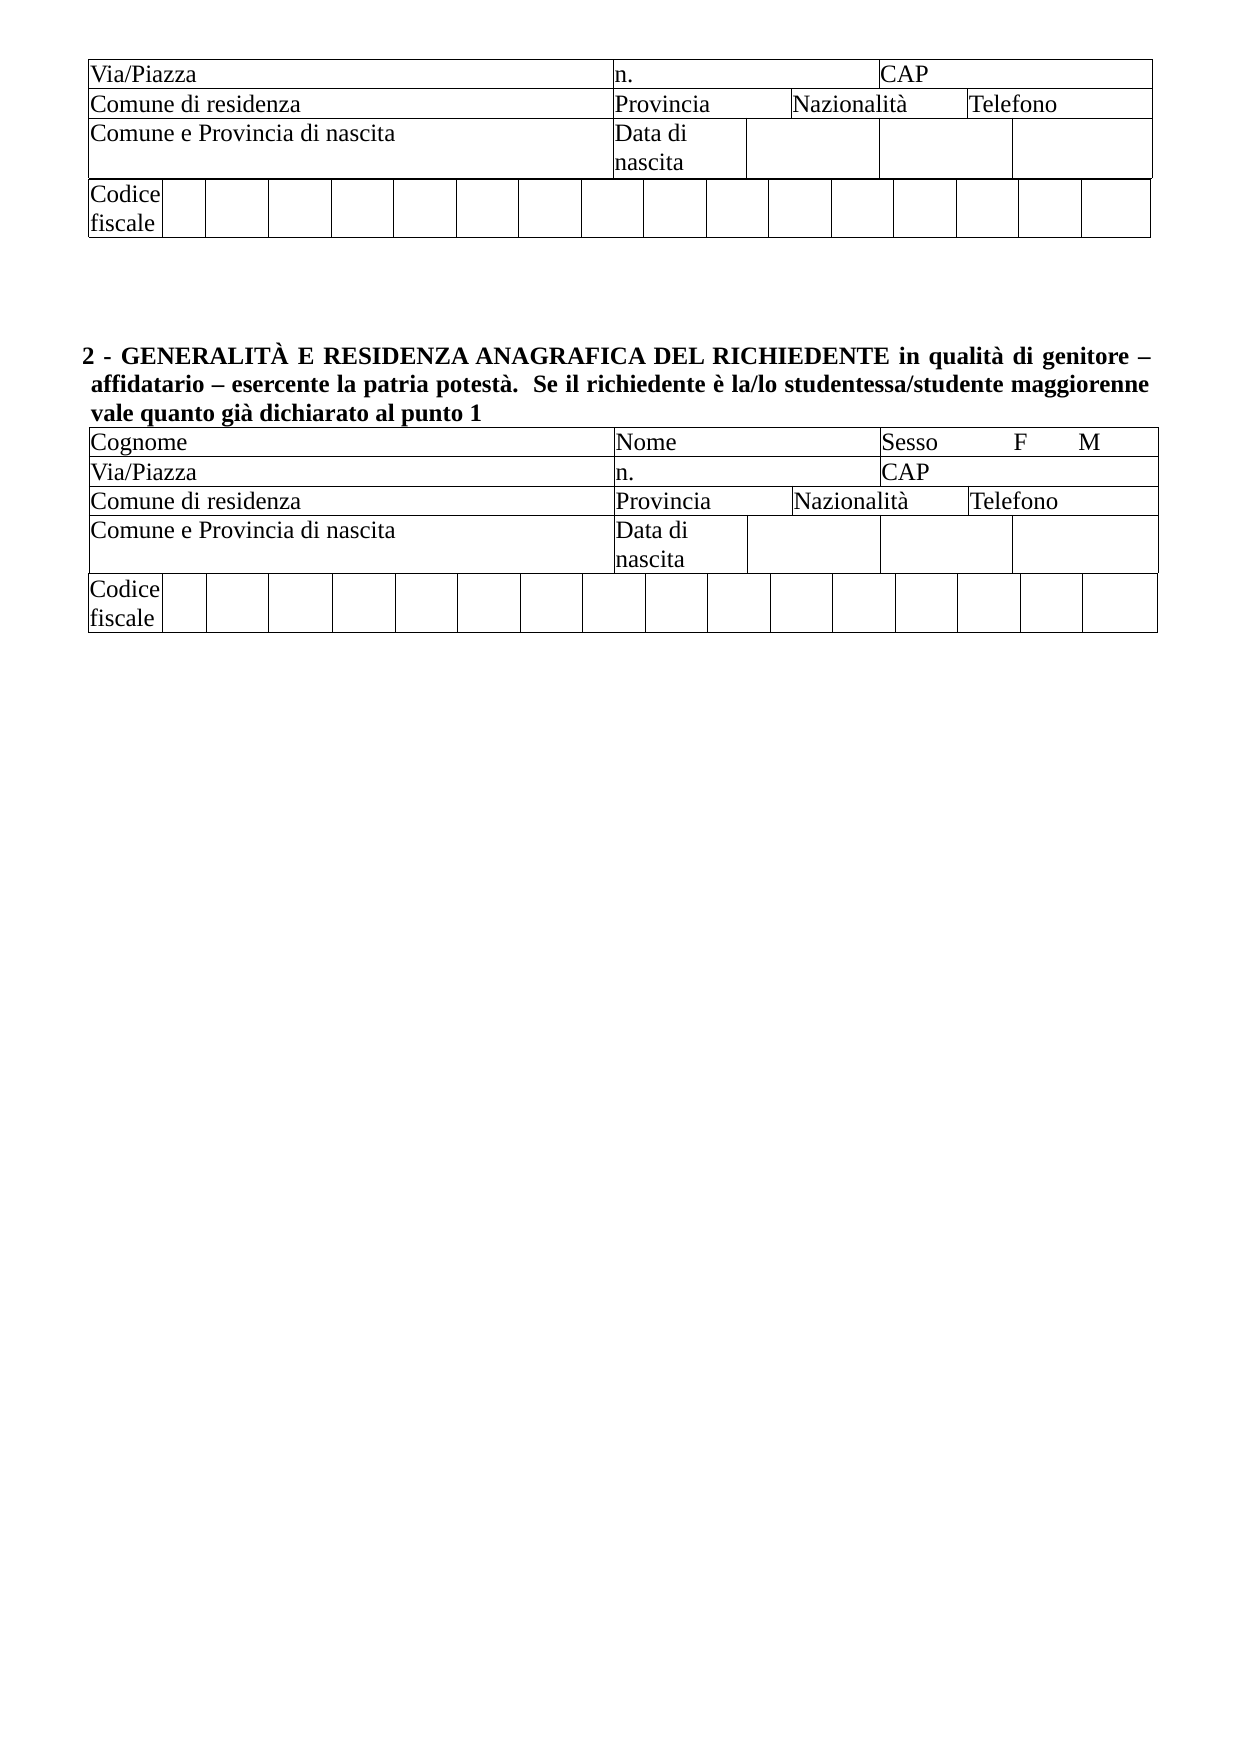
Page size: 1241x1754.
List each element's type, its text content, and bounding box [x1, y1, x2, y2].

table_header [396, 574, 457, 631]
table_cell CAP [880, 60, 1152, 88]
table_header Codice fiscale [89, 574, 162, 631]
text 2 - Generalità E RESIDENZA ANAGRAFICA DEL RICHIEDENTE in qualità di genitore – affidatario – esercente la patria potestà. Se il richiedente è la/lo studentessa/studente maggiorenne vale quanto già dichiarato al punto 1 [82, 341, 1152, 427]
table_header [458, 574, 520, 631]
table_header [163, 180, 205, 236]
table_cell Comune e Provincia di nascita [89, 119, 613, 178]
table_header Nome [615, 428, 880, 456]
table_header [394, 180, 456, 236]
table_header [958, 574, 1020, 631]
table_header [769, 180, 831, 236]
table_cell Comune di residenza [90, 487, 614, 515]
table_header [519, 180, 581, 236]
table_header [207, 574, 268, 631]
table_cell CAP [881, 457, 1158, 486]
table_header [1082, 180, 1150, 236]
table_header [521, 574, 582, 631]
table_cell n. [614, 60, 879, 88]
table_header [708, 574, 770, 631]
table_header [332, 180, 393, 236]
table_cell [1013, 516, 1158, 573]
table_header [206, 180, 268, 236]
table_cell [747, 119, 879, 178]
table_cell [880, 119, 1012, 178]
table_cell [748, 516, 880, 573]
table_header [957, 180, 1018, 236]
table_cell Provincia [614, 89, 791, 118]
table_cell Data di nascita [614, 119, 746, 178]
table_header [1021, 574, 1082, 631]
table_cell Nazionalità [793, 487, 968, 515]
table_header [771, 574, 832, 631]
table_header [646, 574, 707, 631]
table_cell Comune e Provincia di nascita [90, 516, 614, 573]
table_cell [881, 516, 1012, 573]
table_header [583, 574, 645, 631]
table_header [644, 180, 706, 236]
table_header [1083, 574, 1157, 631]
table_cell Telefono [969, 487, 1158, 515]
table_cell Via/Piazza [89, 60, 613, 88]
table_cell n. [615, 457, 880, 486]
table_header [269, 180, 331, 236]
table_header [163, 574, 206, 631]
table_header [457, 180, 518, 236]
table_cell [1013, 119, 1152, 178]
table_header [707, 180, 768, 236]
table_header [582, 180, 643, 236]
table_cell Via/Piazza [90, 457, 614, 486]
table_header [894, 180, 956, 236]
table_header [269, 574, 332, 631]
table_cell Comune di residenza [89, 89, 613, 118]
table_header [896, 574, 957, 631]
table_cell Telefono [968, 89, 1152, 118]
table_header Cognome [90, 428, 614, 456]
table_cell Provincia [615, 487, 792, 515]
table_header [333, 574, 395, 631]
table_header Sesso F M [881, 428, 1158, 456]
table_header [1019, 180, 1081, 236]
table_cell Nazionalità [792, 89, 967, 118]
table_cell Data di nascita [615, 516, 747, 573]
table_header Codice fiscale [89, 180, 162, 236]
table_header [832, 180, 893, 236]
table_header [833, 574, 895, 631]
